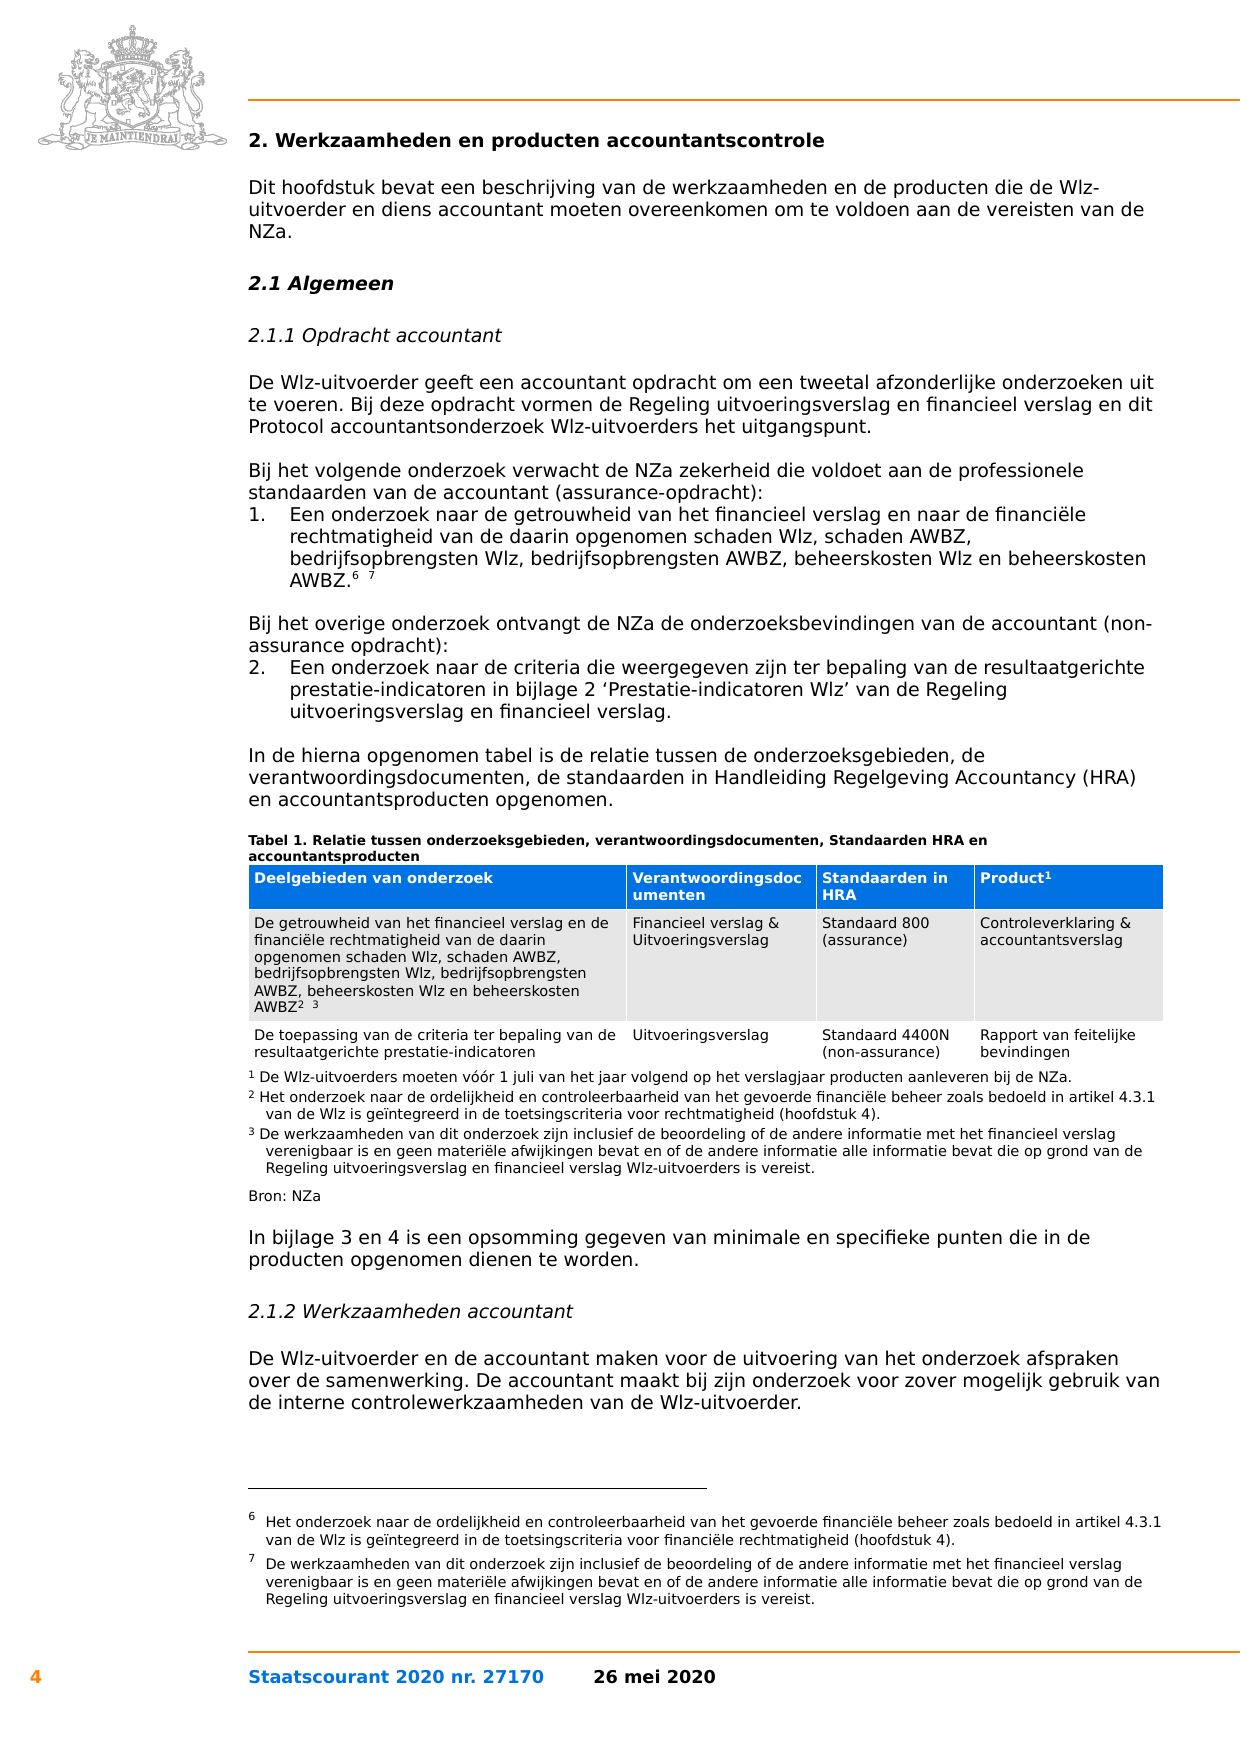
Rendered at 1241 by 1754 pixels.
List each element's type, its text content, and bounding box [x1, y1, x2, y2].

subtitle 2.1.1 Opdracht accountant [248, 325, 1163, 347]
text Bij het volgende onderzoek verwacht de NZa zekerheid die voldoet aan de professionele standaarden van de accountant (assurance-opdracht): [248, 459, 1163, 503]
table_cell Standaard 4400N (non-assurance) [817, 1022, 974, 1065]
table_cell De toepassing van de criteria ter bepaling van de resultaatgerichte prestatie-indicatoren [249, 1022, 626, 1065]
table_cell Rapport van feitelijke bevindingen [975, 1022, 1163, 1065]
table_cell Standaarden in HRA [817, 865, 974, 909]
text Dit hoofdstuk bevat een beschrijving van de werkzaamheden en de producten die de Wlz-uitvoerder en diens accountant moeten overeenkomen om te voldoen aan de vereisten van de NZa. [248, 177, 1163, 243]
subtitle 2.1 Algemeen [248, 273, 1163, 295]
text 1. Een onderzoek naar de getrouwheid van het financieel verslag en naar de financiële rechtmatigheid van de daarin opgenomen schaden Wlz, schaden AWBZ, bedrijfsopbrengsten Wlz, bedrijfsopbrengsten AWBZ, beheerskosten Wlz en beheerskosten AWBZ. [248, 503, 1163, 591]
text De werkzaamheden van dit onderzoek zijn inclusief de beoordeling of de andere informatie met het financieel verslag verenigbaar is en geen materiële afwijkingen bevat en of de andere informatie alle informatie bevat die op grond van de Regeling uitvoeringsverslag en financieel verslag Wlz-uitvoerders is vereist. [248, 1552, 1163, 1608]
table_cell 1 De Wlz-uitvoerders moeten vóór 1 juli van het jaar volgend op het verslagjaar producten aanleveren bij de NZa. 2 Het onderzoek naar de ordelijkheid en controleerbaarheid van het gevoerde financiële beheer zoals bedoeld in artikel 4.3.1 van de Wlz is geïntegreerd in de toetsingscriteria voor rechtmatigheid (hoofdstuk 4). 3 De werkzaamheden van dit onderzoek zijn inclusief de beoordeling of de andere informatie met het financieel verslag verenigbaar is en geen materiële afwijkingen bevat en of de andere informatie alle informatie bevat die op grond van de Regeling uitvoeringsverslag en financieel verslag Wlz-uitvoerders is vereist. Bron: NZa [248, 1066, 1163, 1205]
table_header Tabel 1. Relatie tussen onderzoeksgebieden, verantwoordingsdocumenten, Standaarden HRA en accountantsproducten [248, 833, 1163, 864]
text De Wlz-uitvoerder en de accountant maken voor de uitvoering van het onderzoek afspraken over de samenwerking. De accountant maakt bij zijn onderzoek voor zover mogelijk gebruik van de interne controlewerkzaamheden van de Wlz-uitvoerder. [248, 1348, 1163, 1414]
text In bijlage 3 en 4 is een opsomming gegeven van minimale en specifieke punten die in de producten opgenomen dienen te worden. [248, 1227, 1163, 1271]
text Bij het overige onderzoek ontvangt de NZa de onderzoeksbevindingen van de accountant (non-assurance opdracht): [248, 613, 1163, 657]
text In de hierna opgenomen tabel is de relatie tussen de onderzoeksgebieden, de verantwoordingsdocumenten, de standaarden in Handleiding Regelgeving Accountancy (HRA) en accountantsproducten opgenomen. [248, 745, 1163, 811]
table_cell Product1 [975, 865, 1163, 909]
text De Wlz-uitvoerder geeft een accountant opdracht om een tweetal afzonderlijke onderzoeken uit te voeren. Bij deze opdracht vormen de Regeling uitvoeringsverslag en financieel verslag en dit Protocol accountantsonderzoek Wlz-uitvoerders het uitgangspunt. [248, 372, 1163, 438]
table_cell Controleverklaring & accountantsverslag [975, 910, 1163, 1021]
subtitle 2. Werkzaamheden en producten accountantscontrole [248, 130, 1163, 152]
text 2. Een onderzoek naar de criteria die weergegeven zijn ter bepaling van de resultaatgerichte prestatie-indicatoren in bijlage 2 ‘Prestatie-indicatoren Wlz’ van de Regeling uitvoeringsverslag en financieel verslag. [248, 657, 1163, 723]
table_cell Verantwoordingsdocumenten [627, 865, 816, 909]
table_cell De getrouwheid van het financieel verslag en de financiële rechtmatigheid van de daarin opgenomen schaden Wlz, schaden AWBZ, bedrijfsopbrengsten Wlz, bedrijfsopbrengsten AWBZ, beheerskosten Wlz en beheerskosten AWBZ2 3 [249, 910, 626, 1021]
text Het onderzoek naar de ordelijkheid en controleerbaarheid van het gevoerde financiële beheer zoals bedoeld in artikel 4.3.1 van de Wlz is geïntegreerd in de toetsingscriteria voor financiële rechtmatigheid (hoofdstuk 4). [248, 1510, 1163, 1549]
picture [38, 25, 227, 150]
table_cell Financieel verslag & Uitvoeringsverslag [627, 910, 816, 1021]
table_cell Deelgebieden van onderzoek [249, 865, 626, 909]
subtitle 2.1.2 Werkzaamheden accountant [248, 1301, 1163, 1323]
table_cell Standaard 800 (assurance) [817, 910, 974, 1021]
table_cell Uitvoeringsverslag [627, 1022, 816, 1065]
